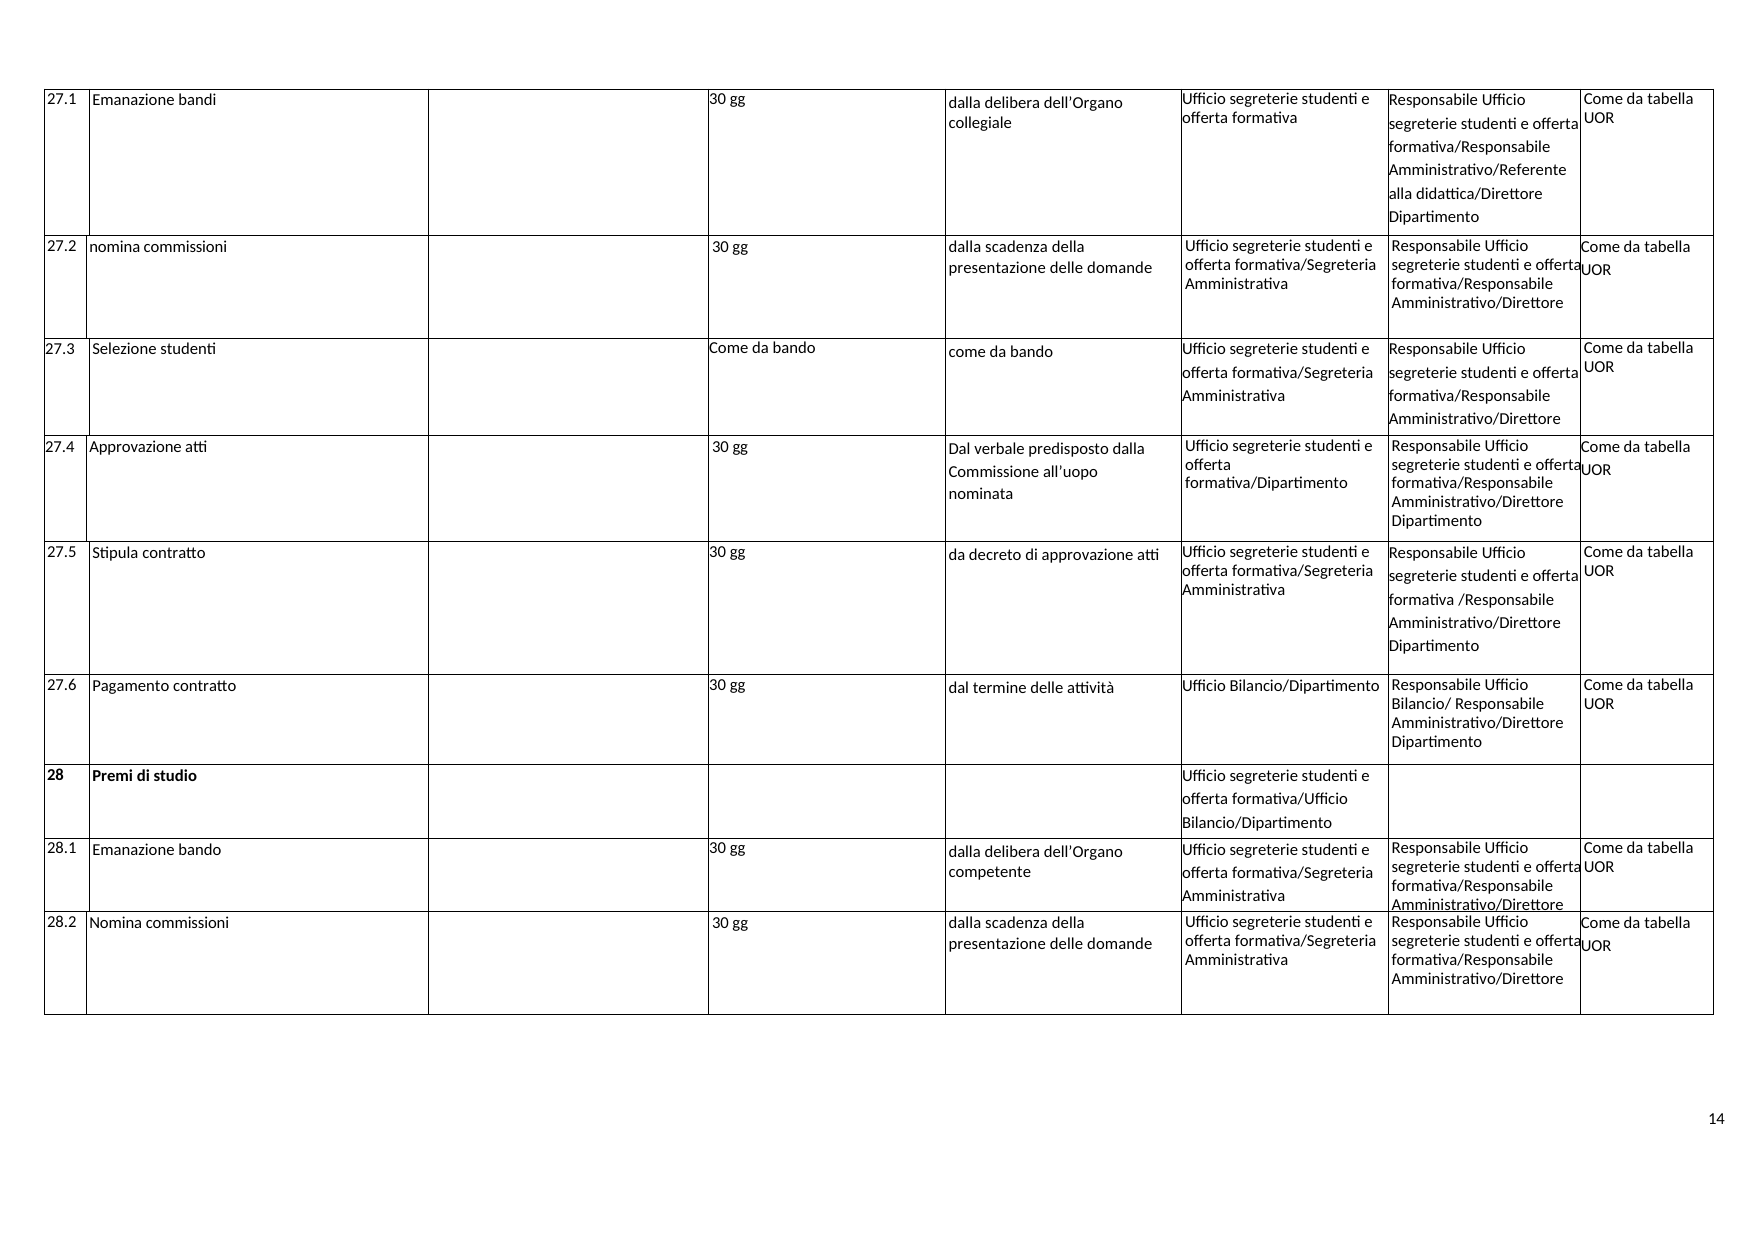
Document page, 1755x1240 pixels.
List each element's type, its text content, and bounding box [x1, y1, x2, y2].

table_cell Come da tabella UOR [1581, 90, 1713, 235]
table_cell 28 [45, 765, 89, 838]
table_cell Ufficio segreterie studenti e offerta formativa/Segreteria Amministrativa [1182, 839, 1388, 911]
table_cell Ufficio segreterie studenti e offerta formativa/Segreteria Amministrativa [1182, 912, 1388, 1014]
table_cell [429, 339, 708, 435]
table_cell [429, 765, 708, 838]
table_cell dalla delibera dell’Organo competente [946, 839, 1181, 911]
table_cell 27.5 [45, 542, 89, 674]
table_cell Approvazione atti [87, 436, 428, 541]
table_cell 30 gg [709, 542, 945, 674]
table_cell Pagamento contratto [90, 675, 428, 764]
table_cell dal termine delle attività [946, 675, 1181, 764]
table_cell Responsabile Ufficio segreterie studenti e offerta formativa/Responsabile Amministrativo/Direttore [1389, 912, 1580, 1014]
table_cell 30 gg [709, 236, 945, 337]
table_cell 30 gg [709, 912, 945, 1014]
table_cell [429, 236, 708, 337]
table_cell Emanazione bando [90, 839, 428, 911]
table_cell 28.1 [45, 839, 89, 911]
table_cell 30 gg [709, 436, 945, 541]
table_cell [429, 542, 708, 674]
table_cell Ufficio segreterie studenti e offerta formativa/Segreteria Amministrativa [1182, 542, 1388, 674]
table_cell [429, 912, 708, 1014]
table_cell nomina commissioni [87, 236, 428, 337]
table_cell da decreto di approvazione atti [946, 542, 1181, 674]
table_cell Responsabile Ufficio segreterie studenti e offerta formativa /Responsabile Amministrativo/Direttore Dipartimento [1389, 542, 1580, 674]
table_cell Ufficio segreterie studenti e offerta formativa/Ufficio Bilancio/Dipartimento Dipartimento [1182, 765, 1388, 838]
table_cell Come da tabella UOR [1581, 436, 1713, 541]
table_cell [1581, 765, 1713, 838]
table_cell Come da tabella UOR [1581, 236, 1713, 337]
table_cell dalla delibera dell’Organo collegiale [946, 90, 1181, 235]
table_cell Ufficio segreterie studenti e offerta formativa/Segreteria Amministrativa [1182, 236, 1388, 337]
table_cell Emanazione bandi [90, 90, 428, 235]
table_cell Responsabile Ufficio segreterie studenti e offerta formativa/Responsabile Amministrativo/Direttore Dipartimento [1389, 436, 1580, 541]
table_cell 28.2 [45, 912, 86, 1014]
table_cell 30 gg [709, 839, 945, 911]
table_cell Stipula contratto [90, 542, 428, 674]
table_cell dalla scadenza della presentazione delle domande [946, 912, 1181, 1014]
table_cell [709, 765, 945, 838]
table_cell Selezione studenti [90, 339, 428, 435]
table_cell [429, 675, 708, 764]
table_cell Nomina commissioni [87, 912, 428, 1014]
table_cell Responsabile Ufficio segreterie studenti e offerta formativa/Responsabile Amministrativo/Direttore Dipartimento [1389, 839, 1580, 911]
table_cell [429, 90, 708, 235]
table_cell Come da tabella UOR [1581, 542, 1713, 674]
table_cell Responsabile Ufficio segreterie studenti e offerta formativa/Responsabile Amministrativo/Direttore Dipartimento [1389, 339, 1580, 435]
table_cell Premi di studio [90, 765, 428, 838]
table_cell 30 gg [709, 90, 945, 235]
table_cell Come da tabella UOR [1581, 912, 1713, 1014]
table_cell 27.2 [45, 236, 86, 337]
table_cell [429, 436, 708, 541]
table_cell Come da tabella UOR [1581, 839, 1713, 911]
table_cell Dal verbale predisposto dalla Commissione all’uopo nominata [946, 436, 1181, 541]
table_cell Responsabile Ufficio segreterie studenti e offerta formativa/Responsabile Amministrativo/Direttore [1389, 236, 1580, 337]
table_cell 27.1 [45, 90, 89, 235]
table_cell Responsabile Ufficio segreterie studenti e offerta formativa/Responsabile Amministrativo/Referente alla didattica/Direttore Dipartimento [1389, 90, 1580, 235]
table_cell 27.6 [45, 675, 89, 764]
table_cell [946, 765, 1181, 838]
table_cell [1389, 765, 1580, 838]
table_cell Come da bando [709, 339, 945, 435]
table_cell dalla scadenza della presentazione delle domande [946, 236, 1181, 337]
table_cell 27.3 [45, 339, 89, 435]
table_cell [429, 839, 708, 911]
table_cell Ufficio segreterie studenti e offerta formativa/Segreteria Amministrativa [1182, 339, 1388, 435]
table_cell Ufficio segreterie studenti e offerta formativa/Dipartimento [1182, 436, 1388, 541]
table_cell come da bando [946, 339, 1181, 435]
table_cell Responsabile Ufficio Bilancio/ Responsabile Amministrativo/Direttore Dipartimento [1389, 675, 1580, 764]
table_cell Ufficio segreterie studenti e offerta formativa [1182, 90, 1388, 235]
table_cell 30 gg [709, 675, 945, 764]
table_cell Ufficio Bilancio/Dipartimento [1182, 675, 1388, 764]
table_cell Come da tabella UOR [1581, 675, 1713, 764]
table_cell 27.4 [45, 436, 86, 541]
table_cell Come da tabella UOR [1581, 339, 1713, 435]
